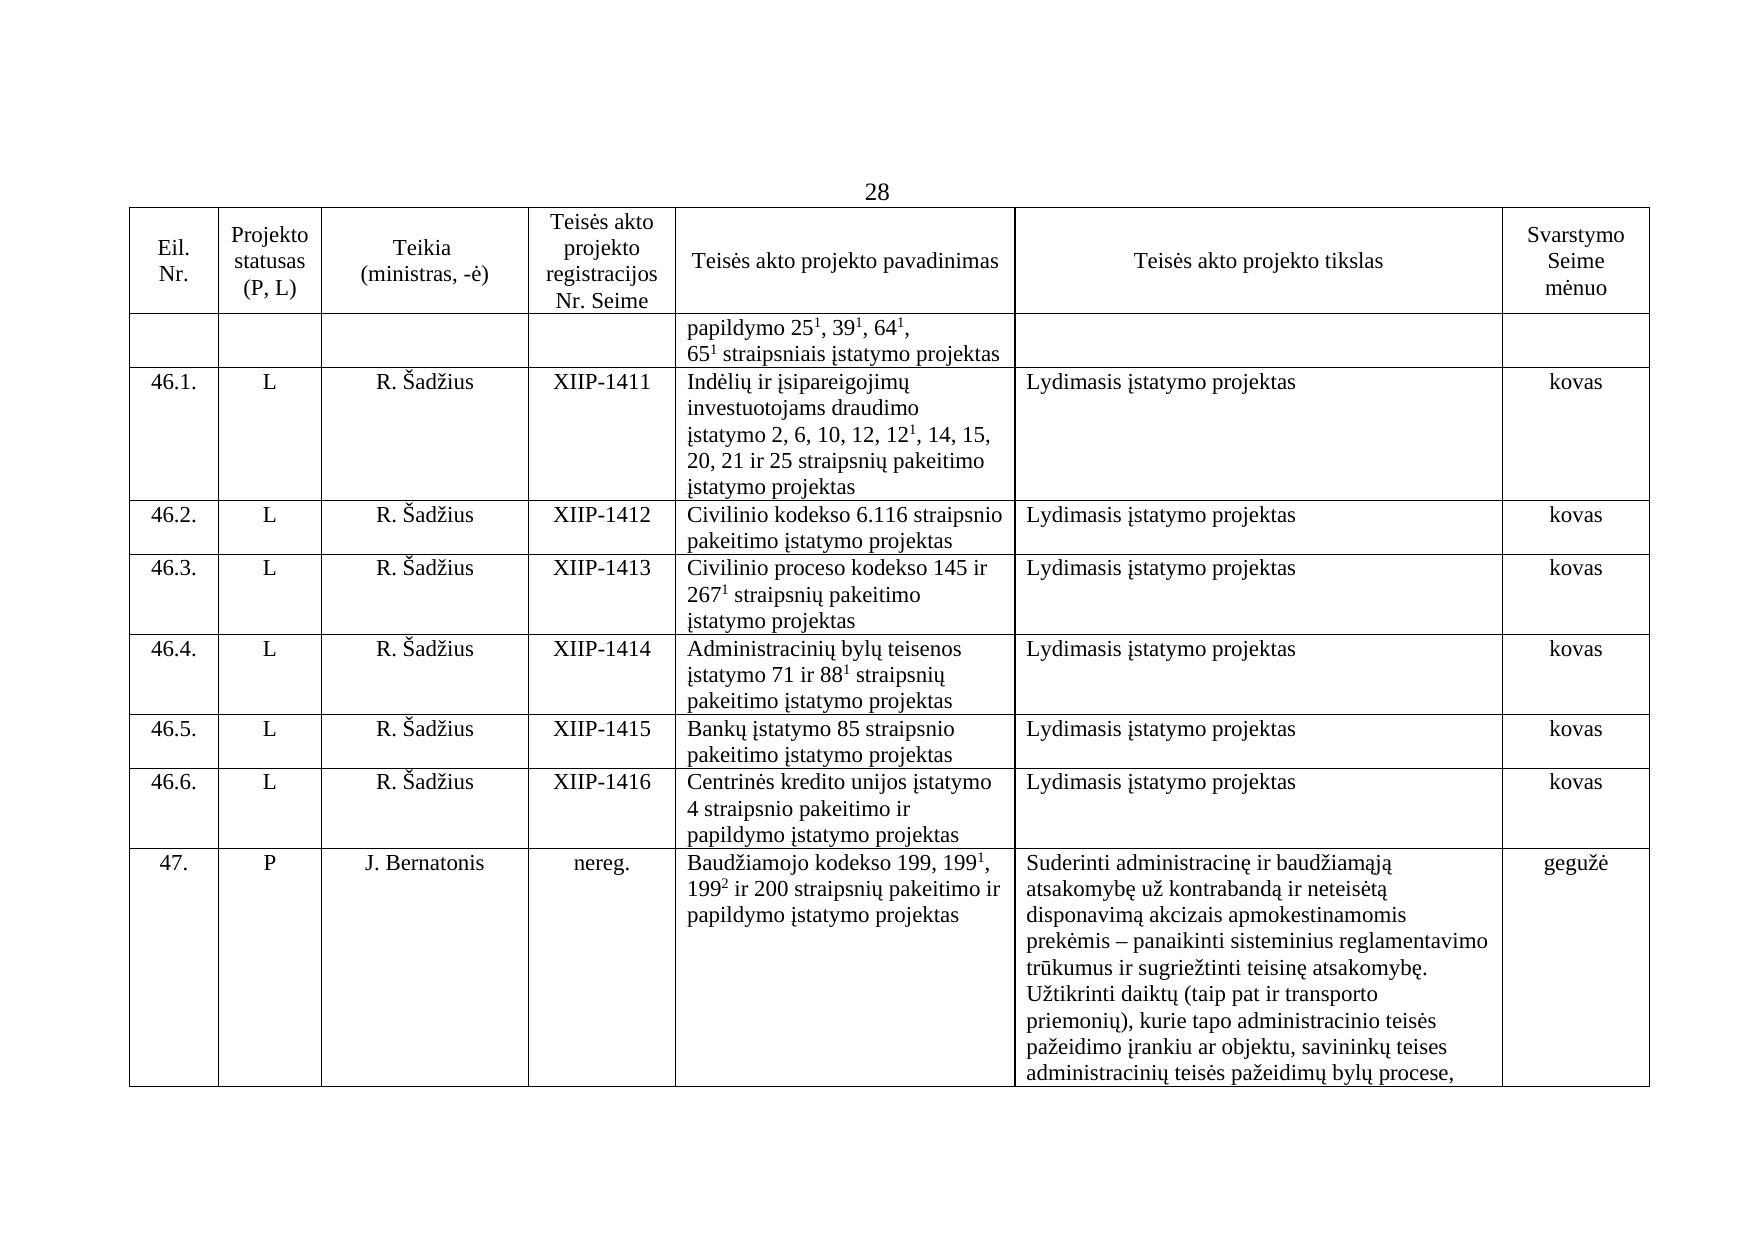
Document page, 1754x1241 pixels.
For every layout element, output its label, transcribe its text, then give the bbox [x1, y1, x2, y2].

table_cell Bankų įstatymo 85 straipsnio pakeitimo įstatymo projektas [676, 715, 1014, 767]
table_cell L [219, 555, 321, 633]
table_cell 47. [130, 849, 218, 1086]
table_cell papildymo 251, 391, 641, 651 straipsniais įstatymo projektas [676, 314, 1014, 367]
table_cell Lydimasis įstatymo projektas [1016, 555, 1502, 633]
table_cell 46.5. [130, 715, 218, 767]
table_cell [130, 314, 218, 367]
table_cell Lydimasis įstatymo projektas [1016, 635, 1502, 714]
table_cell kovas [1503, 501, 1649, 553]
table_cell R. Šadžius [322, 501, 528, 553]
table_cell kovas [1503, 635, 1649, 714]
table_cell R. Šadžius [322, 368, 528, 500]
table_cell Suderinti administracinę ir baudžiamąją atsakomybę už kontrabandą ir neteisėtą disponavimą akcizais apmokestinamomis prekėmis – panaikinti sisteminius reglamentavimo trūkumus ir sugriežtinti teisinę atsakomybę. Užtikrinti daiktų (taip pat ir transporto priemonių), kurie tapo administracinio teisės pažeidimo įrankiu ar objektu, savininkų teises administracinių teisės pažeidimų bylų procese, [1016, 849, 1502, 1086]
table_header Svarstymo Seime mėnuo [1503, 208, 1649, 313]
table_cell XIIP-1416 [529, 769, 675, 847]
table_cell XIIP-1415 [529, 715, 675, 767]
table_cell J. Bernatonis [322, 849, 528, 1086]
table_cell XIIP-1411 [529, 368, 675, 500]
table_cell Indėlių ir įsipareigojimų investuotojams draudimo įstatymo 2, 6, 10, 12, 121, 14, 15, 20, 21 ir 25 straipsnių pakeitimo įstatymo projektas [676, 368, 1014, 500]
table_cell kovas [1503, 769, 1649, 847]
table_cell Baudžiamojo kodekso 199, 1991, 1992 ir 200 straipsnių pakeitimo ir papildymo įstatymo projektas [676, 849, 1014, 1086]
table_header Teikia (ministras, -ė) [322, 208, 528, 313]
table_cell kovas [1503, 715, 1649, 767]
table_cell Lydimasis įstatymo projektas [1016, 368, 1502, 500]
table_cell R. Šadžius [322, 715, 528, 767]
table_header Teisės akto projekto registracijos Nr. Seime [529, 208, 675, 313]
table_cell XIIP-1414 [529, 635, 675, 714]
table_cell L [219, 715, 321, 767]
table_header Projekto statusas (P, L) [219, 208, 321, 313]
table_cell 46.2. [130, 501, 218, 553]
table_cell R. Šadžius [322, 769, 528, 847]
table_cell [529, 314, 675, 367]
table_cell [1016, 314, 1502, 367]
table_cell [322, 314, 528, 367]
table_cell 46.4. [130, 635, 218, 714]
table_cell kovas [1503, 555, 1649, 633]
table_cell 46.6. [130, 769, 218, 847]
table_cell P [219, 849, 321, 1086]
table_cell XIIP-1412 [529, 501, 675, 553]
table_cell XIIP-1413 [529, 555, 675, 633]
table_cell Administracinių bylų teisenos įstatymo 71 ir 881 straipsnių pakeitimo įstatymo projektas [676, 635, 1014, 714]
table_cell Civilinio proceso kodekso 145 ir 2671 straipsnių pakeitimo įstatymo projektas [676, 555, 1014, 633]
table_cell L [219, 635, 321, 714]
table_header Eil. Nr. [130, 208, 218, 313]
table_cell gegužė [1503, 849, 1649, 1086]
table_cell Lydimasis įstatymo projektas [1016, 501, 1502, 553]
table_cell L [219, 501, 321, 553]
table_cell Lydimasis įstatymo projektas [1016, 715, 1502, 767]
table_cell R. Šadžius [322, 635, 528, 714]
table_cell [219, 314, 321, 367]
table_header Teisės akto projekto tikslas [1016, 208, 1502, 313]
table_cell 46.3. [130, 555, 218, 633]
table_cell [1503, 314, 1649, 367]
table_header Teisės akto projekto pavadinimas [676, 208, 1014, 313]
table_cell L [219, 769, 321, 847]
table_cell R. Šadžius [322, 555, 528, 633]
table_cell 46.1. [130, 368, 218, 500]
table_cell kovas [1503, 368, 1649, 500]
table_cell nereg. [529, 849, 675, 1086]
table_cell Centrinės kredito unijos įstatymo 4 straipsnio pakeitimo ir papildymo įstatymo projektas [676, 769, 1014, 847]
table_cell Lydimasis įstatymo projektas [1016, 769, 1502, 847]
table_cell L [219, 368, 321, 500]
table_cell Civilinio kodekso 6.116 straipsnio pakeitimo įstatymo projektas [676, 501, 1014, 553]
